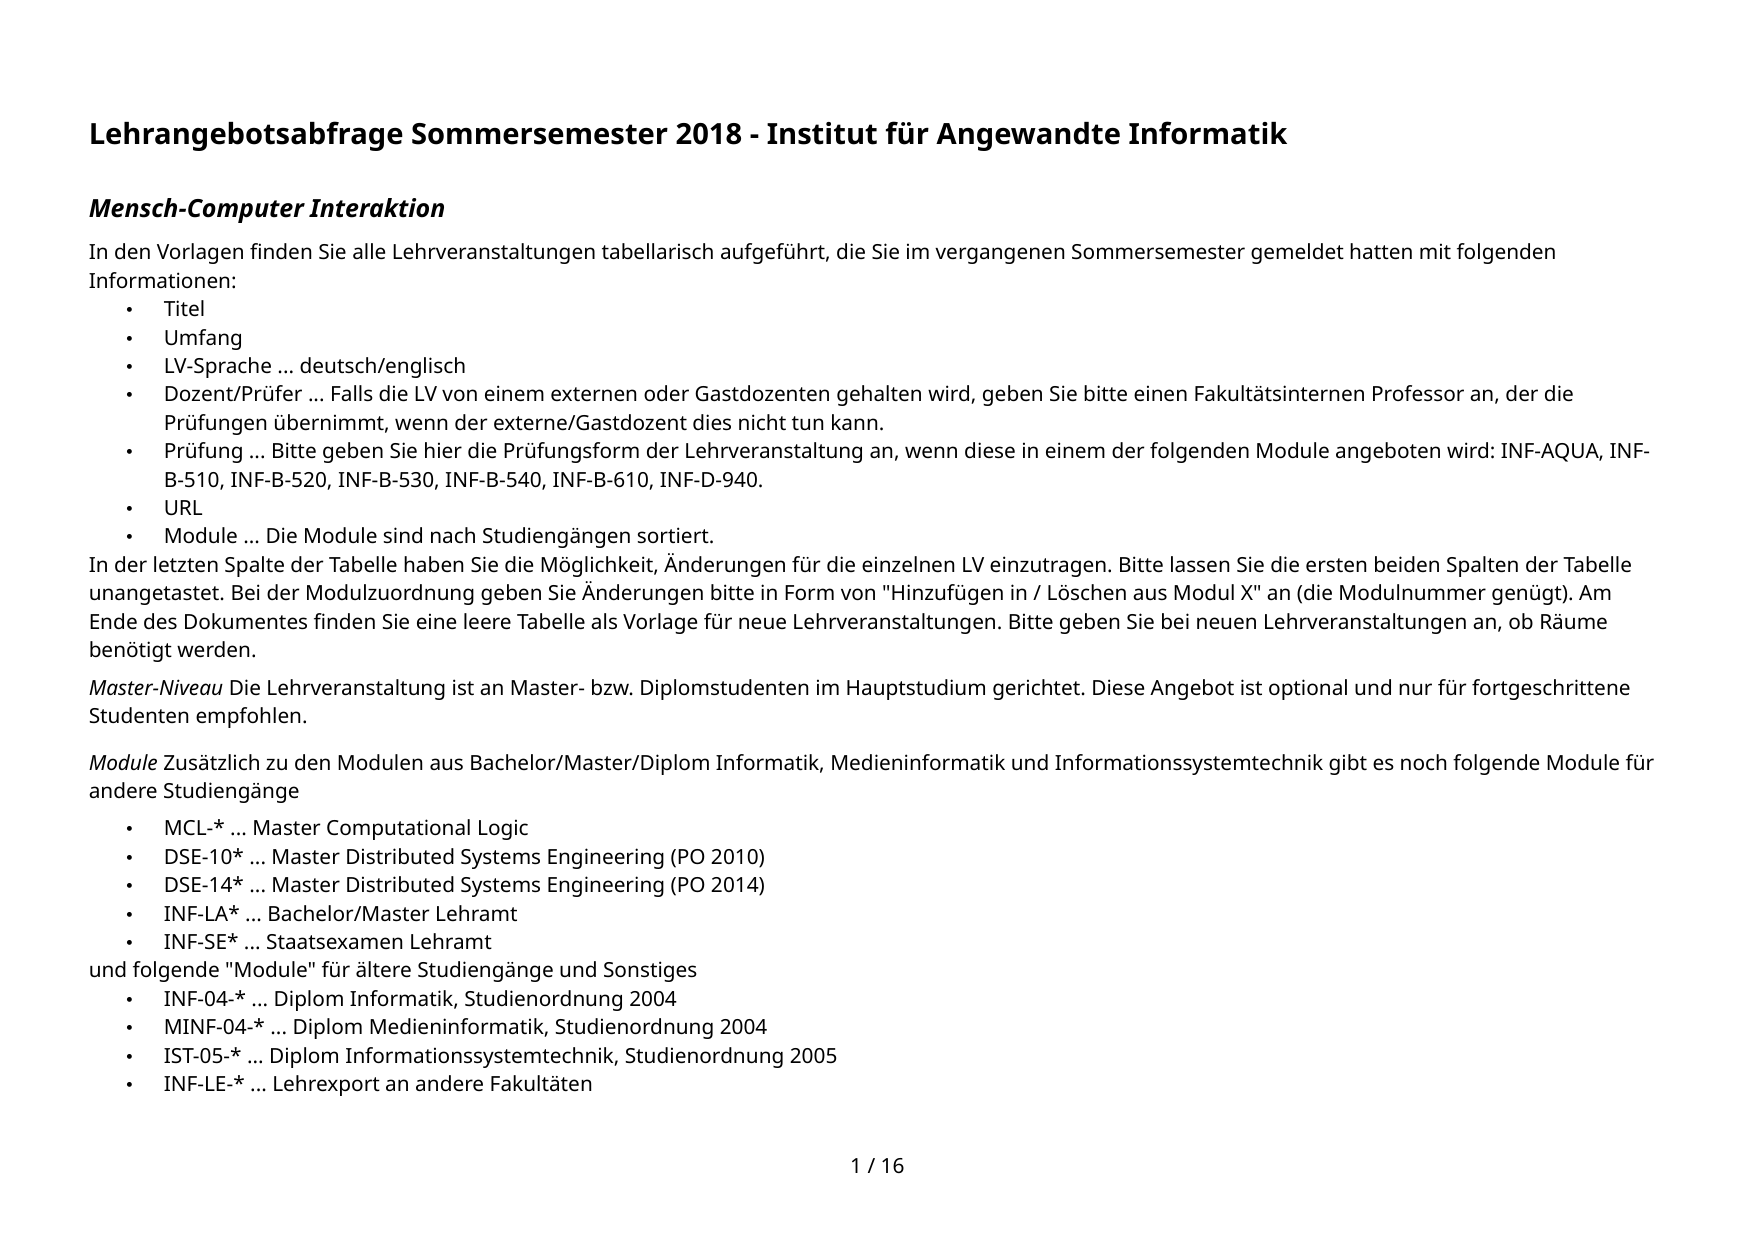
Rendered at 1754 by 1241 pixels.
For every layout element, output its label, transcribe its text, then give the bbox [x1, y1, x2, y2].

list Dozent/Prüfer ... Falls die LV von einem externen oder Gastdozenten gehalten wird, geben Sie bitte einen Fakultätsinternen Professor an, der die Prüfungen übernimmt, wenn der externe/Gastdozent dies nicht tun kann. [126, 379, 1665, 436]
list Umfang [126, 323, 1665, 351]
list URL [126, 493, 1665, 522]
text In den Vorlagen finden Sie alle Lehrveranstaltungen tabellarisch aufgeführt, die Sie im vergangenen Sommersemester gemeldet hatten mit folgenden Informationen: [88, 237, 1665, 294]
list INF-LA* ... Bachelor/Master Lehramt [126, 899, 1665, 927]
list IST-05-* ... Diplom Informationssystemtechnik, Studienordnung 2005 [126, 1041, 1665, 1069]
text Master-Niveau Die Lehrveranstaltung ist an Master- bzw. Diplomstudenten im Hauptstudium gerichtet. Diese Angebot ist optional und nur für fortgeschrittene Studenten empfohlen. [88, 673, 1665, 730]
list Prüfung ... Bitte geben Sie hier die Prüfungsform der Lehrveranstaltung an, wenn diese in einem der folgenden Module angeboten wird: INF-AQUA, INF-B-510, INF-B-520, INF-B-530, INF-B-540, INF-B-610, INF-D-940. [126, 436, 1665, 493]
list Titel [126, 294, 1665, 323]
list DSE-10* ... Master Distributed Systems Engineering (PO 2010) [126, 842, 1665, 870]
list MCL-* ... Master Computational Logic [126, 813, 1665, 842]
list DSE-14* ... Master Distributed Systems Engineering (PO 2014) [126, 870, 1665, 899]
subtitle Mensch-Computer Interaktion [88, 191, 1665, 225]
list Module ... Die Module sind nach Studiengängen sortiert. [126, 522, 1665, 550]
list MINF-04-* ... Diplom Medieninformatik, Studienordnung 2004 [126, 1012, 1665, 1041]
subtitle Lehrangebotsabfrage Sommersemester 2018 - Institut für Angewandte Informatik [88, 113, 1665, 153]
list INF-SE* ... Staatsexamen Lehramt [126, 927, 1665, 956]
text und folgende "Module" für ältere Studiengänge und Sonstiges [88, 956, 1665, 984]
text In der letzten Spalte der Tabelle haben Sie die Möglichkeit, Änderungen für die einzelnen LV einzutragen. Bitte lassen Sie die ersten beiden Spalten der Tabelle unangetastet. Bei der Modulzuordnung geben Sie Änderungen bitte in Form von "Hinzufügen in / Löschen aus Modul X" an (die Modulnummer genügt). Am Ende des Dokumentes finden Sie eine leere Tabelle als Vorlage für neue Lehrveranstaltungen. Bitte geben Sie bei neuen Lehrveranstaltungen an, ob Räume benötigt werden. [88, 550, 1665, 664]
list INF-LE-* ... Lehrexport an andere Fakultäten [126, 1069, 1665, 1098]
list INF-04-* ... Diplom Informatik, Studienordnung 2004 [126, 984, 1665, 1012]
list LV-Sprache ... deutsch/englisch [126, 351, 1665, 379]
text Module Zusätzlich zu den Modulen aus Bachelor/Master/Diplom Informatik, Medieninformatik und Informationssystemtechnik gibt es noch folgende Module für andere Studiengänge [88, 748, 1665, 804]
